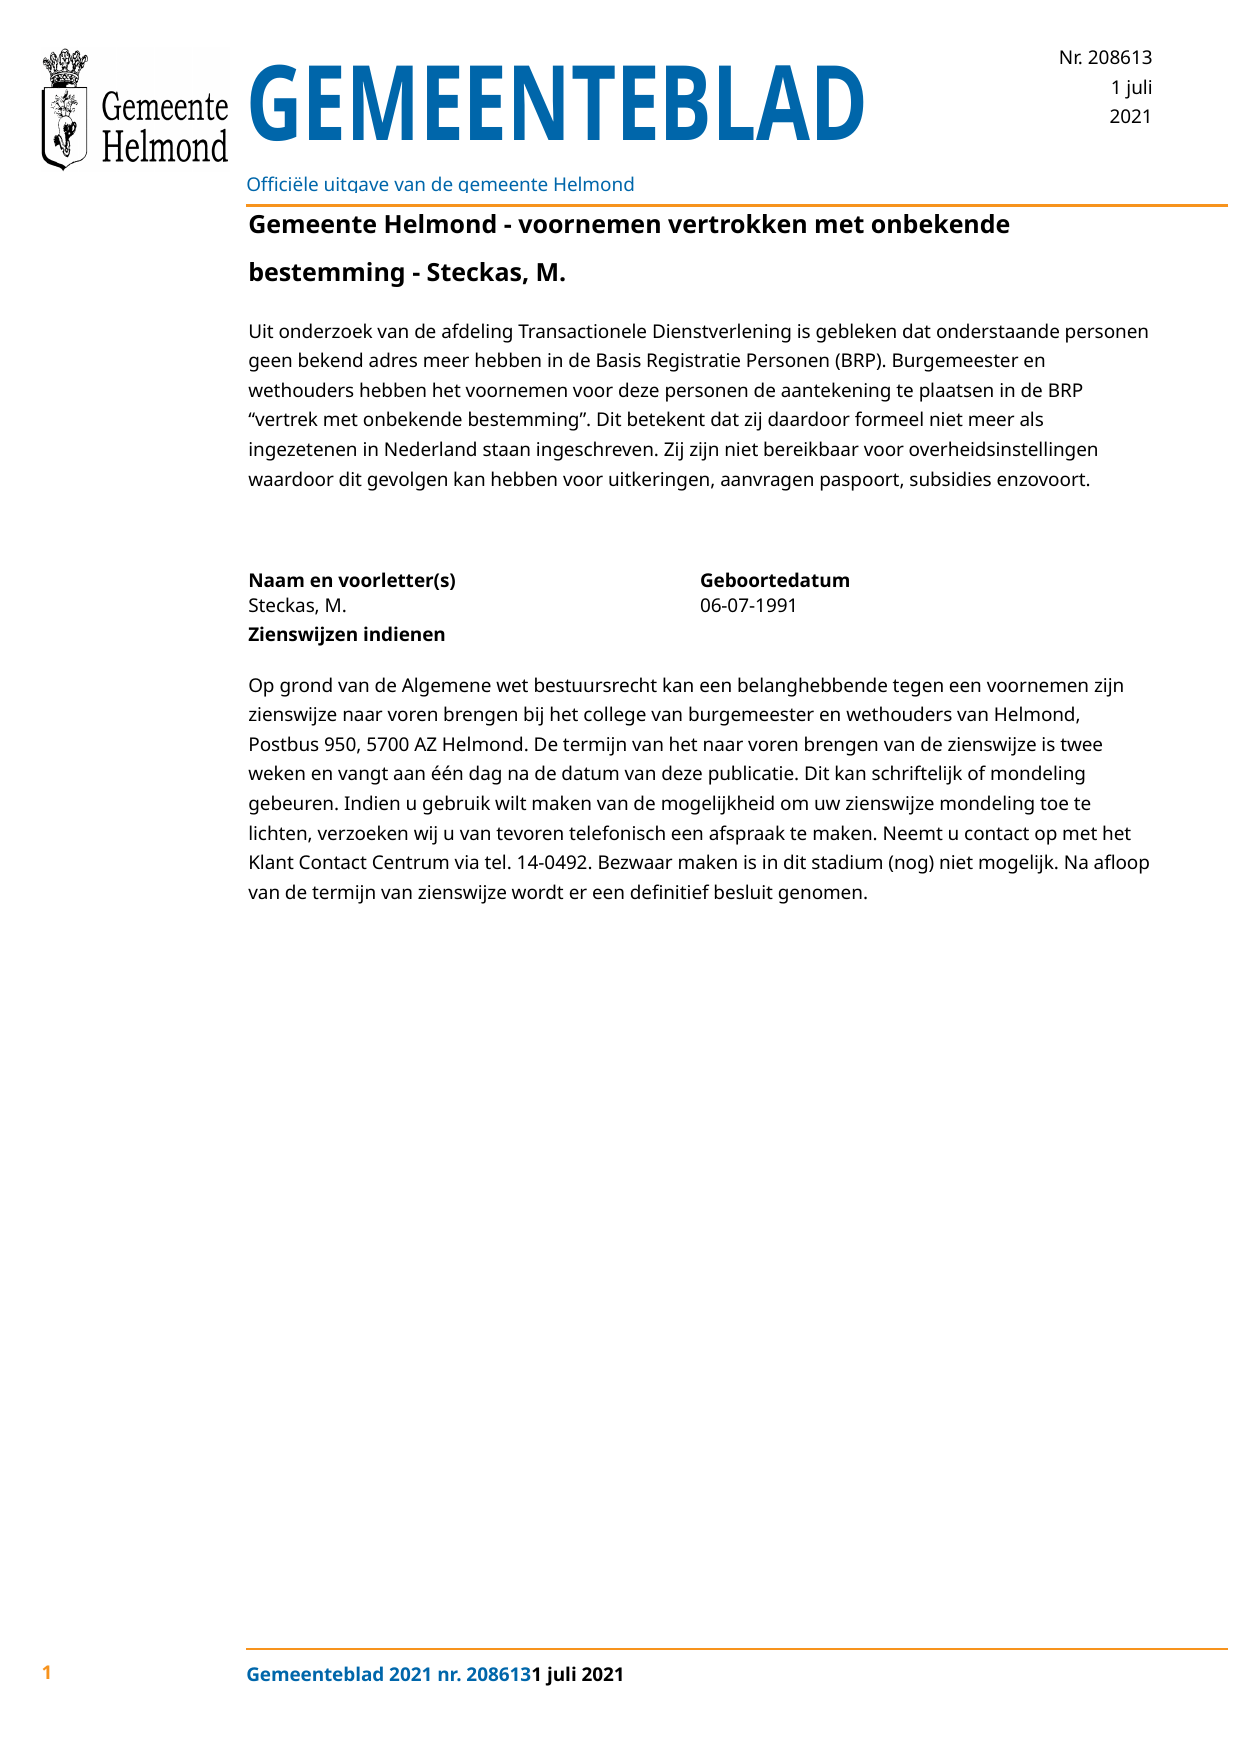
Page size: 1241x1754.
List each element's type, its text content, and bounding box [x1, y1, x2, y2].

text Zienswijzen indienen [248, 621, 1152, 647]
picture [41, 47, 231, 172]
table_header Geboortedatum [700, 567, 1152, 592]
table_cell Steckas, M. [248, 593, 700, 618]
text Op grond van de Algemene wet bestuursrecht kan een belanghebbende tegen een voornemen zijn zienswijze naar voren brengen bij het college van burgemeester en wethouders van Helmond, Postbus 950, 5700 AZ Helmond. De termijn van het naar voren brengen van de zienswijze is twee weken en vangt aan één dag na de datum van deze publicatie. Dit kan schriftelijk of mondeling gebeuren. Indien u gebruik wilt maken van de mogelijkheid om uw zienswijze mondeling toe te lichten, verzoeken wij u van tevoren telefonisch een afspraak te maken. Neemt u contact op met het Klant Contact Centrum via tel. 14-0492. Bezwaar maken is in dit stadium (nog) niet mogelijk. Na afloop van de termijn van zienswijze wordt er een definitief besluit genomen. [248, 672, 1152, 905]
text Uit onderzoek van de afdeling Transactionele Dienstverlening is gebleken dat onderstaande personen geen bekend adres meer hebben in de Basis Registratie Personen (BRP). Burgemeester en wethouders hebben het voornemen voor deze personen de aantekening te plaatsen in de BRP “vertrek met onbekende bestemming”. Dit betekent dat zij daardoor formeel niet meer als ingezetenen in Nederland staan ingeschreven. Zij zijn niet bereikbaar voor overheidsinstellingen waardoor dit gevolgen kan hebben voor uitkeringen, aanvragen paspoort, subsidies enzovoort. [248, 318, 1152, 492]
table_header Naam en voorletter(s) [248, 567, 700, 592]
table_cell 06-07-1991 [700, 593, 1152, 618]
text Gemeente Helmond - voornemen vertrokken met onbekende bestemming - Steckas, M. [248, 207, 1152, 288]
